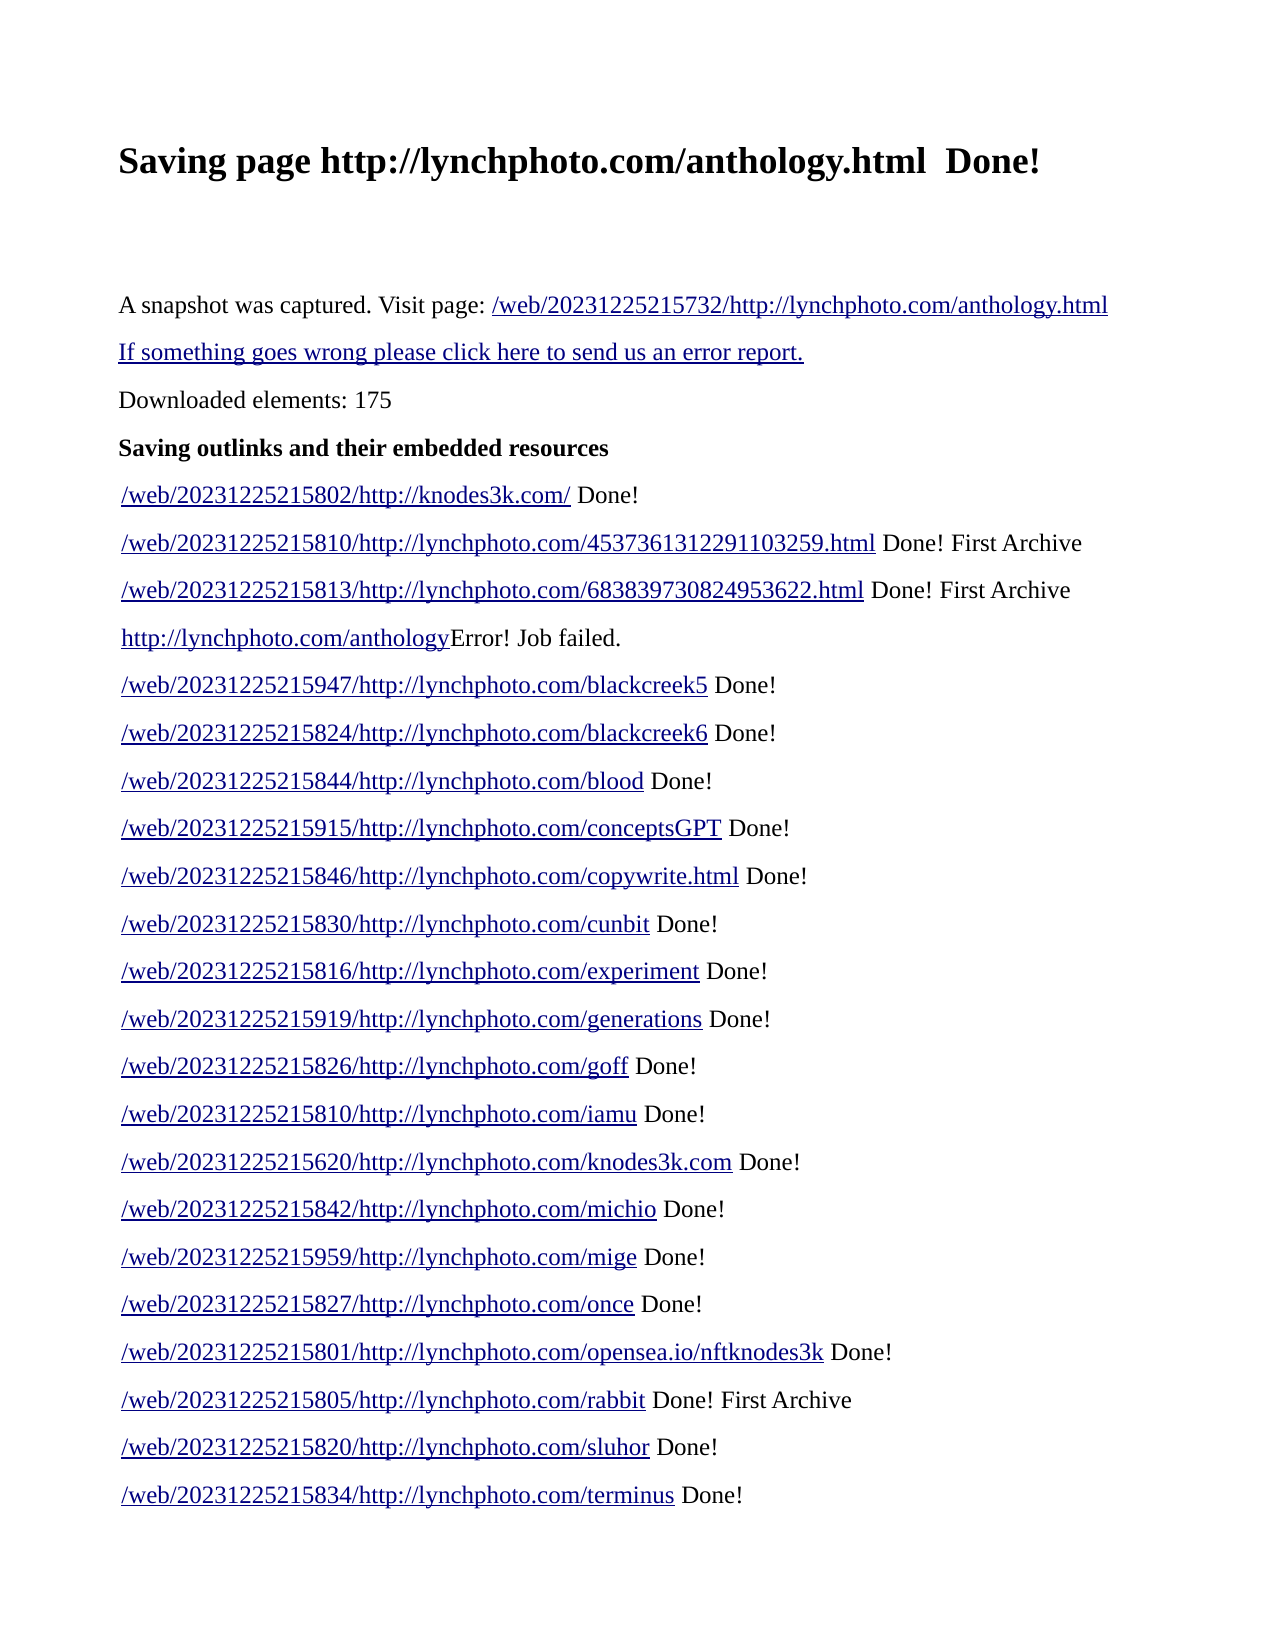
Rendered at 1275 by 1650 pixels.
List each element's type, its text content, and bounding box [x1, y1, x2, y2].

text /web/20231225215947/http://lynchphoto.com/blackcreek5 Done! [121, 671, 1157, 699]
text /web/20231225215826/http://lynchphoto.com/goff Done! [121, 1051, 1157, 1080]
text Downloaded elements: 175 [118, 385, 1157, 414]
text /web/20231225215915/http://lynchphoto.com/conceptsGPT Done! [121, 813, 1157, 842]
text http://lynchphoto.com/anthologyError! Job failed. [121, 623, 1157, 652]
text Saving outlinks and their embedded resources [118, 433, 1157, 461]
text /web/20231225215813/http://lynchphoto.com/683839730824953622.html Done! First Archive [121, 575, 1157, 604]
text If something goes wrong please click here to send us an error report. [118, 337, 1157, 366]
text /web/20231225215810/http://lynchphoto.com/iamu Done! [121, 1099, 1157, 1128]
text /web/20231225215827/http://lynchphoto.com/once Done! [121, 1289, 1157, 1318]
text /web/20231225215844/http://lynchphoto.com/blood Done! [121, 766, 1157, 794]
text /web/20231225215830/http://lynchphoto.com/cunbit Done! [121, 909, 1157, 937]
text /web/20231225215810/http://lynchphoto.com/4537361312291103259.html Done! First Archive [121, 528, 1157, 557]
text /web/20231225215801/http://lynchphoto.com/opensea.io/nftknodes3k Done! [121, 1337, 1157, 1366]
text /web/20231225215842/http://lynchphoto.com/michio Done! [121, 1194, 1157, 1223]
text /web/20231225215846/http://lynchphoto.com/copywrite.html Done! [121, 861, 1157, 890]
text A snapshot was captured. Visit page: /web/20231225215732/http://lynchphoto.com/anthology.html [118, 290, 1157, 318]
subtitle Saving page http://lynchphoto.com/anthology.html Done! [118, 139, 1157, 182]
text /web/20231225215959/http://lynchphoto.com/mige Done! [121, 1242, 1157, 1271]
text /web/20231225215816/http://lynchphoto.com/experiment Done! [121, 956, 1157, 985]
text /web/20231225215824/http://lynchphoto.com/blackcreek6 Done! [121, 718, 1157, 747]
text /web/20231225215820/http://lynchphoto.com/sluhor Done! [121, 1432, 1157, 1461]
text /web/20231225215919/http://lynchphoto.com/generations Done! [121, 1004, 1157, 1033]
text /web/20231225215834/http://lynchphoto.com/terminus Done! [121, 1480, 1157, 1509]
text /web/20231225215802/http://knodes3k.com/ Done! [121, 480, 1157, 509]
text /web/20231225215805/http://lynchphoto.com/rabbit Done! First Archive [121, 1385, 1157, 1413]
text /web/20231225215620/http://lynchphoto.com/knodes3k.com Done! [121, 1147, 1157, 1175]
